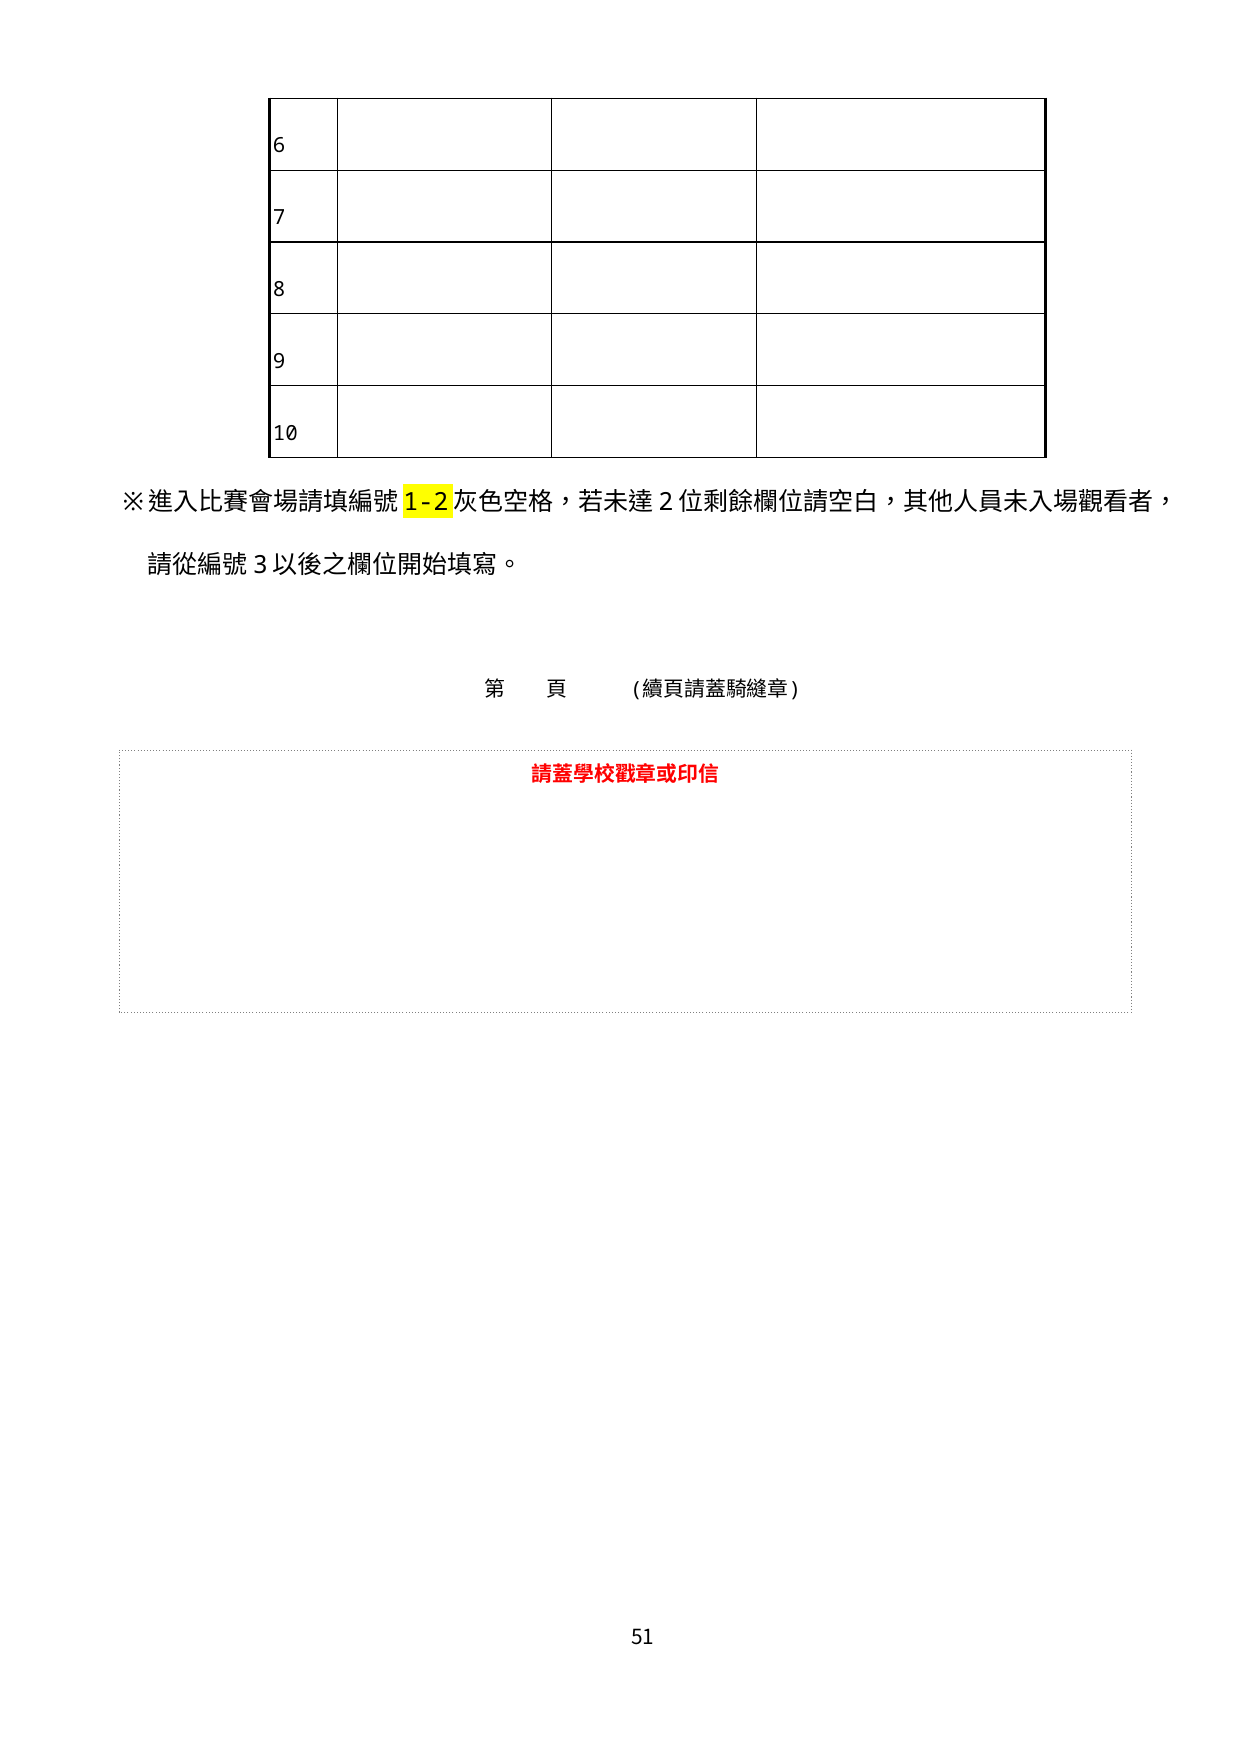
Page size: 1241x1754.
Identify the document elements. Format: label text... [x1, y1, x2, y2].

table_cell [338, 386, 551, 457]
table_cell [338, 314, 551, 385]
text 請蓋學校戳章或印信 [134, 758, 1116, 788]
text 第 頁 (續頁請蓋騎縫章) [118, 646, 1167, 708]
table_cell [552, 171, 756, 241]
table_cell 10 [271, 386, 337, 457]
table_cell [757, 386, 1044, 457]
table_cell [757, 243, 1044, 313]
table_cell 6 [271, 99, 337, 169]
table_cell [552, 314, 756, 385]
table_cell [757, 314, 1044, 385]
table_cell [757, 99, 1044, 169]
table_cell 9 [271, 314, 337, 385]
table_cell 7 [271, 171, 337, 241]
table_cell [338, 99, 551, 169]
table_cell [757, 171, 1044, 241]
table_cell [552, 243, 756, 313]
table_cell [338, 171, 551, 241]
text ※進入比賽會場請填編號1-2灰色空格，若未達2位剩餘欄位請空白，其他人員未入場觀看者，請從編號3以後之欄位開始填寫。 [118, 458, 1167, 583]
table_cell [552, 99, 756, 169]
table_cell [338, 243, 551, 313]
table_cell 8 [271, 243, 337, 313]
table_cell [552, 386, 756, 457]
